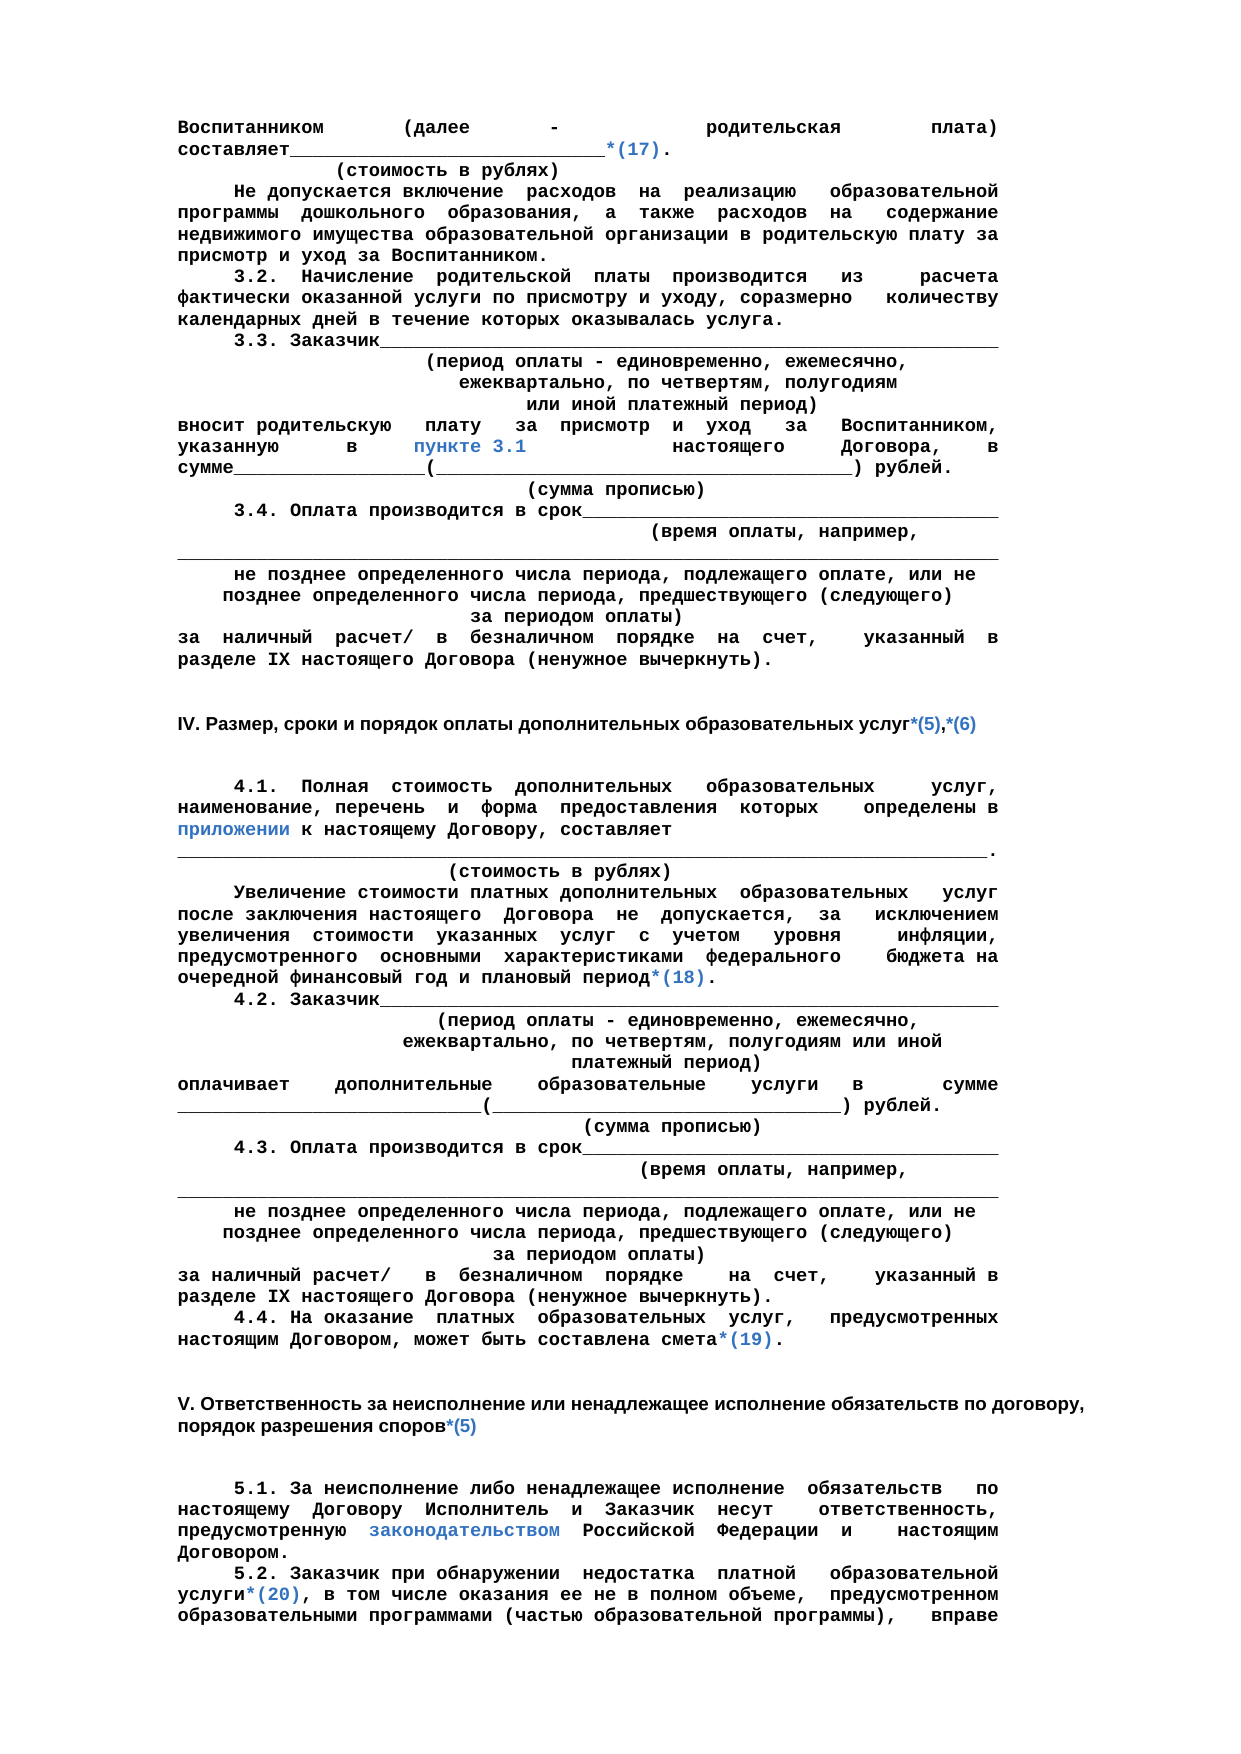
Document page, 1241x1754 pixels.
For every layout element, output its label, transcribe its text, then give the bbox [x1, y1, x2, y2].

text 3.2. Начисление родительской платы производится из расчета [177, 267, 1152, 288]
text платежный период) [177, 1053, 1152, 1074]
text наименование, перечень и форма предоставления которых определены в [177, 798, 1152, 819]
text предусмотренную законодательством Российской Федерации и настоящим [177, 1521, 1152, 1542]
text ________________________________________________________________________. [177, 841, 1152, 862]
text присмотр и уход за Воспитанником. [177, 246, 1152, 267]
text программы дошкольного образования, а также расходов на содержание [177, 203, 1152, 224]
text позднее определенного числа периода, предшествующего (следующего) [177, 586, 1152, 607]
text очередной финансовый год и плановый период*(18). [177, 968, 1152, 989]
text Увеличение стоимости платных дополнительных образовательных услуг [177, 883, 1152, 904]
text _________________________________________________________________________ [177, 1181, 1152, 1202]
text Договором. [177, 1542, 1152, 1564]
text Воспитанником (далее - родительская плата) [177, 118, 1152, 139]
text ежеквартально, по четвертям, полугодиям или иной [177, 1032, 1152, 1053]
text IV. Размер, сроки и порядок оплаты дополнительных образовательных услуг*(5),*(6) [177, 713, 1152, 734]
text после заключения настоящего Договора не допускается, за исключением [177, 904, 1152, 926]
text 4.2. Заказчик_______________________________________________________ [177, 989, 1152, 1011]
text 4.4. На оказание платных образовательных услуг, предусмотренных [177, 1308, 1152, 1329]
text V. Ответственность за неисполнение или ненадлежащее исполнение обязательств по договору, порядок разрешения споров*(5) [177, 1393, 1152, 1436]
text указанную в пункте 3.1 настоящего Договора, в [177, 437, 1152, 458]
text приложении к настоящему Договору, составляет [177, 819, 1152, 841]
text (время оплаты, например, [177, 1159, 1152, 1181]
text позднее определенного числа периода, предшествующего (следующего) [177, 1223, 1152, 1244]
text (стоимость в рублях) [177, 161, 1152, 182]
text недвижимого имущества образовательной организации в родительскую плату за [177, 224, 1152, 246]
text 4.3. Оплата производится в срок_____________________________________ [177, 1138, 1152, 1159]
text 5.1. За неисполнение либо ненадлежащее исполнение обязательств по [177, 1479, 1152, 1500]
text услуги*(20), в том числе оказания ее не в полном объеме, предусмотренном [177, 1585, 1152, 1606]
text оплачивает дополнительные образовательные услуги в сумме [177, 1074, 1152, 1096]
text (период оплаты - единовременно, ежемесячно, [177, 352, 1152, 373]
text календарных дней в течение которых оказывалась услуга. [177, 309, 1152, 331]
text разделе IX настоящего Договора (ненужное вычеркнуть). [177, 649, 1152, 671]
text (время оплаты, например, [177, 522, 1152, 543]
text Не допускается включение расходов на реализацию образовательной [177, 182, 1152, 203]
text не позднее определенного числа периода, подлежащего оплате, или не [177, 564, 1152, 586]
text 4.1. Полная стоимость дополнительных образовательных услуг, [177, 777, 1152, 798]
text за периодом оплаты) [177, 1244, 1152, 1266]
text ___________________________(_______________________________) рублей. [177, 1096, 1152, 1117]
text (сумма прописью) [177, 479, 1152, 501]
text за наличный расчет/ в безналичном порядке на счет, указанный в [177, 628, 1152, 649]
text образовательными программами (частью образовательной программы), вправе [177, 1606, 1152, 1627]
text фактически оказанной услуги по присмотру и уходу, соразмерно количеству [177, 288, 1152, 309]
text сумме_________________(_____________________________________) рублей. [177, 458, 1152, 479]
text настоящему Договору Исполнитель и Заказчик несут ответственность, [177, 1500, 1152, 1521]
text (период оплаты - единовременно, ежемесячно, [177, 1011, 1152, 1032]
text увеличения стоимости указанных услуг с учетом уровня инфляции, [177, 926, 1152, 947]
text за периодом оплаты) [177, 607, 1152, 628]
text или иной платежный период) [177, 394, 1152, 416]
text (стоимость в рублях) [177, 862, 1152, 883]
text составляет____________________________*(17). [177, 139, 1152, 161]
text предусмотренного основными характеристиками федерального бюджета на [177, 947, 1152, 968]
text 5.2. Заказчик при обнаружении недостатка платной образовательной [177, 1564, 1152, 1585]
text настоящим Договором, может быть составлена смета*(19). [177, 1329, 1152, 1351]
text за наличный расчет/ в безналичном порядке на счет, указанный в [177, 1266, 1152, 1287]
text 3.4. Оплата производится в срок_____________________________________ [177, 501, 1152, 522]
text не позднее определенного числа периода, подлежащего оплате, или не [177, 1202, 1152, 1223]
text _________________________________________________________________________ [177, 543, 1152, 564]
text (сумма прописью) [177, 1117, 1152, 1138]
text ежеквартально, по четвертям, полугодиям [177, 373, 1152, 394]
text вносит родительскую плату за присмотр и уход за Воспитанником, [177, 416, 1152, 437]
text разделе IX настоящего Договора (ненужное вычеркнуть). [177, 1287, 1152, 1308]
text 3.3. Заказчик_______________________________________________________ [177, 331, 1152, 352]
